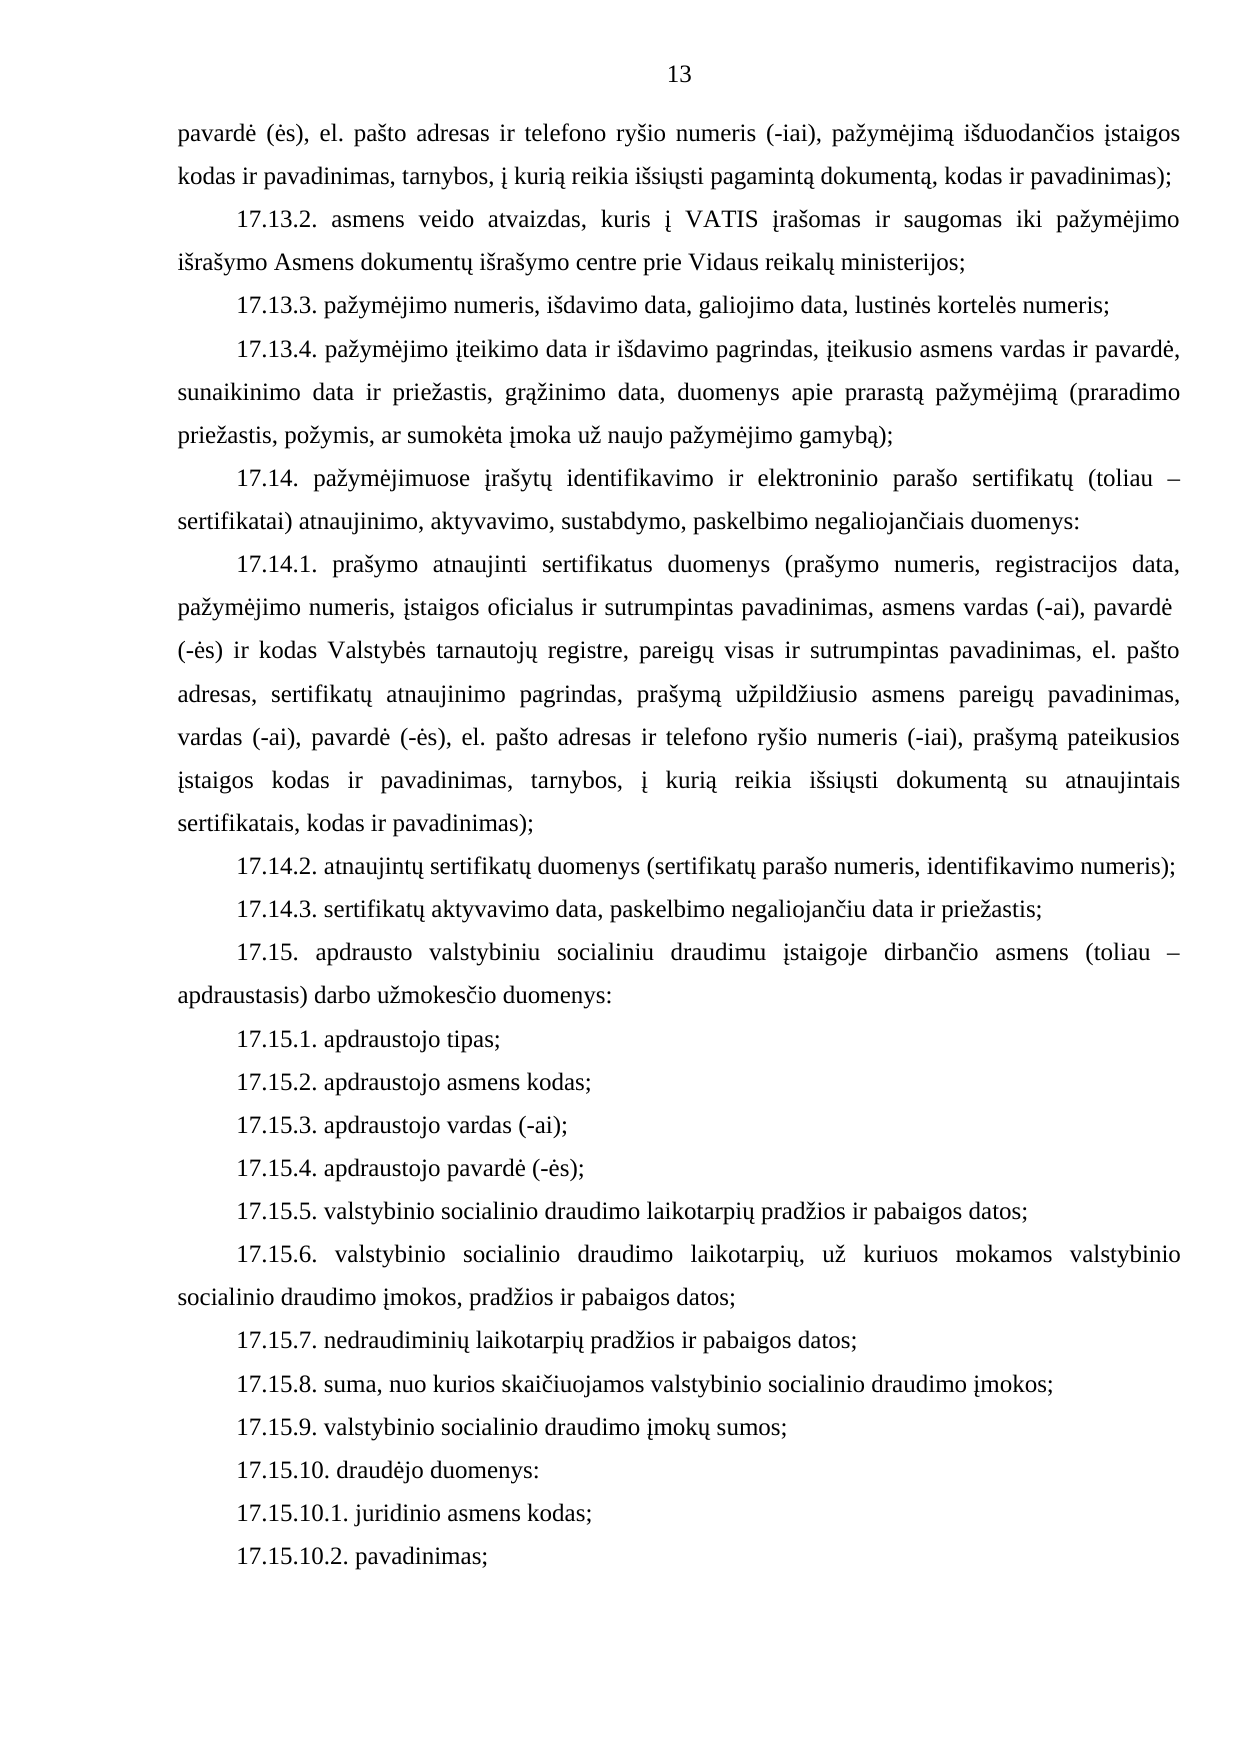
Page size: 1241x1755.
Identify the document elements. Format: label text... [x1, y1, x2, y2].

text 17.13.2. asmens veido atvaizdas, kuris į VATIS įrašomas ir saugomas iki pažymėjimo išrašymo Asmens dokumentų išrašymo centre prie Vidaus reikalų ministerijos; [177, 204, 1181, 276]
text 17.15.9. valstybinio socialinio draudimo įmokų sumos; [177, 1412, 1181, 1441]
text 17.14. pažymėjimuose įrašytų identifikavimo ir elektroninio parašo sertifikatų (toliau – sertifikatai) atnaujinimo, aktyvavimo, sustabdymo, paskelbimo negaliojančiais duomenys: [177, 463, 1181, 535]
text 17.15.3. apdraustojo vardas (-ai); [177, 1110, 1181, 1139]
text 17.15.5. valstybinio socialinio draudimo laikotarpių pradžios ir pabaigos datos; [177, 1196, 1181, 1225]
text 17.15.10.1. juridinio asmens kodas; [177, 1498, 1181, 1527]
text 17.13.3. pažymėjimo numeris, išdavimo data, galiojimo data, lustinės kortelės numeris; [177, 291, 1181, 319]
text 17.15.4. apdraustojo pavardė (-ės); [177, 1153, 1181, 1182]
text 17.15.8. suma, nuo kurios skaičiuojamos valstybinio socialinio draudimo įmokos; [177, 1369, 1181, 1397]
text 17.15.7. nedraudiminių laikotarpių pradžios ir pabaigos datos; [177, 1326, 1181, 1354]
text 17.14.3. sertifikatų aktyvavimo data, paskelbimo negaliojančiu data ir priežastis; [177, 894, 1181, 923]
text 17.15. apdrausto valstybiniu socialiniu draudimu įstaigoje dirbančio asmens (toliau – apdraustasis) darbo užmokesčio duomenys: [177, 937, 1181, 1009]
text pavardė (ės), el. pašto adresas ir telefono ryšio numeris (-iai), pažymėjimą išduodančios įstaigos kodas ir pavadinimas, tarnybos, į kurią reikia išsiųsti pagamintą dokumentą, kodas ir pavadinimas); [177, 118, 1181, 190]
text 17.14.1. prašymo atnaujinti sertifikatus duomenys (prašymo numeris, registracijos data, pažymėjimo numeris, įstaigos oficialus ir sutrumpintas pavadinimas, asmens vardas (-ai), pavardė (-ės) ir kodas Valstybės tarnautojų registre, pareigų visas ir sutrumpintas pavadinimas, el. pašto adresas, sertifikatų atnaujinimo pagrindas, prašymą užpildžiusio asmens pareigų pavadinimas, vardas (-ai), pavardė (-ės), el. pašto adresas ir telefono ryšio numeris (-iai), prašymą pateikusios įstaigos kodas ir pavadinimas, tarnybos, į kurią reikia išsiųsti dokumentą su atnaujintais sertifikatais, kodas ir pavadinimas); [177, 549, 1181, 837]
text 17.14.2. atnaujintų sertifikatų duomenys (sertifikatų parašo numeris, identifikavimo numeris); [177, 851, 1181, 880]
text 17.15.1. apdraustojo tipas; [177, 1024, 1181, 1052]
text 17.13.4. pažymėjimo įteikimo data ir išdavimo pagrindas, įteikusio asmens vardas ir pavardė, sunaikinimo data ir priežastis, grąžinimo data, duomenys apie prarastą pažymėjimą (praradimo priežastis, požymis, ar sumokėta įmoka už naujo pažymėjimo gamybą); [177, 334, 1181, 449]
text 17.15.6. valstybinio socialinio draudimo laikotarpių, už kuriuos mokamos valstybinio socialinio draudimo įmokos, pradžios ir pabaigos datos; [177, 1239, 1181, 1311]
text 17.15.10. draudėjo duomenys: [177, 1455, 1181, 1484]
text 17.15.10.2. pavadinimas; [177, 1541, 1181, 1570]
text 17.15.2. apdraustojo asmens kodas; [177, 1067, 1181, 1096]
